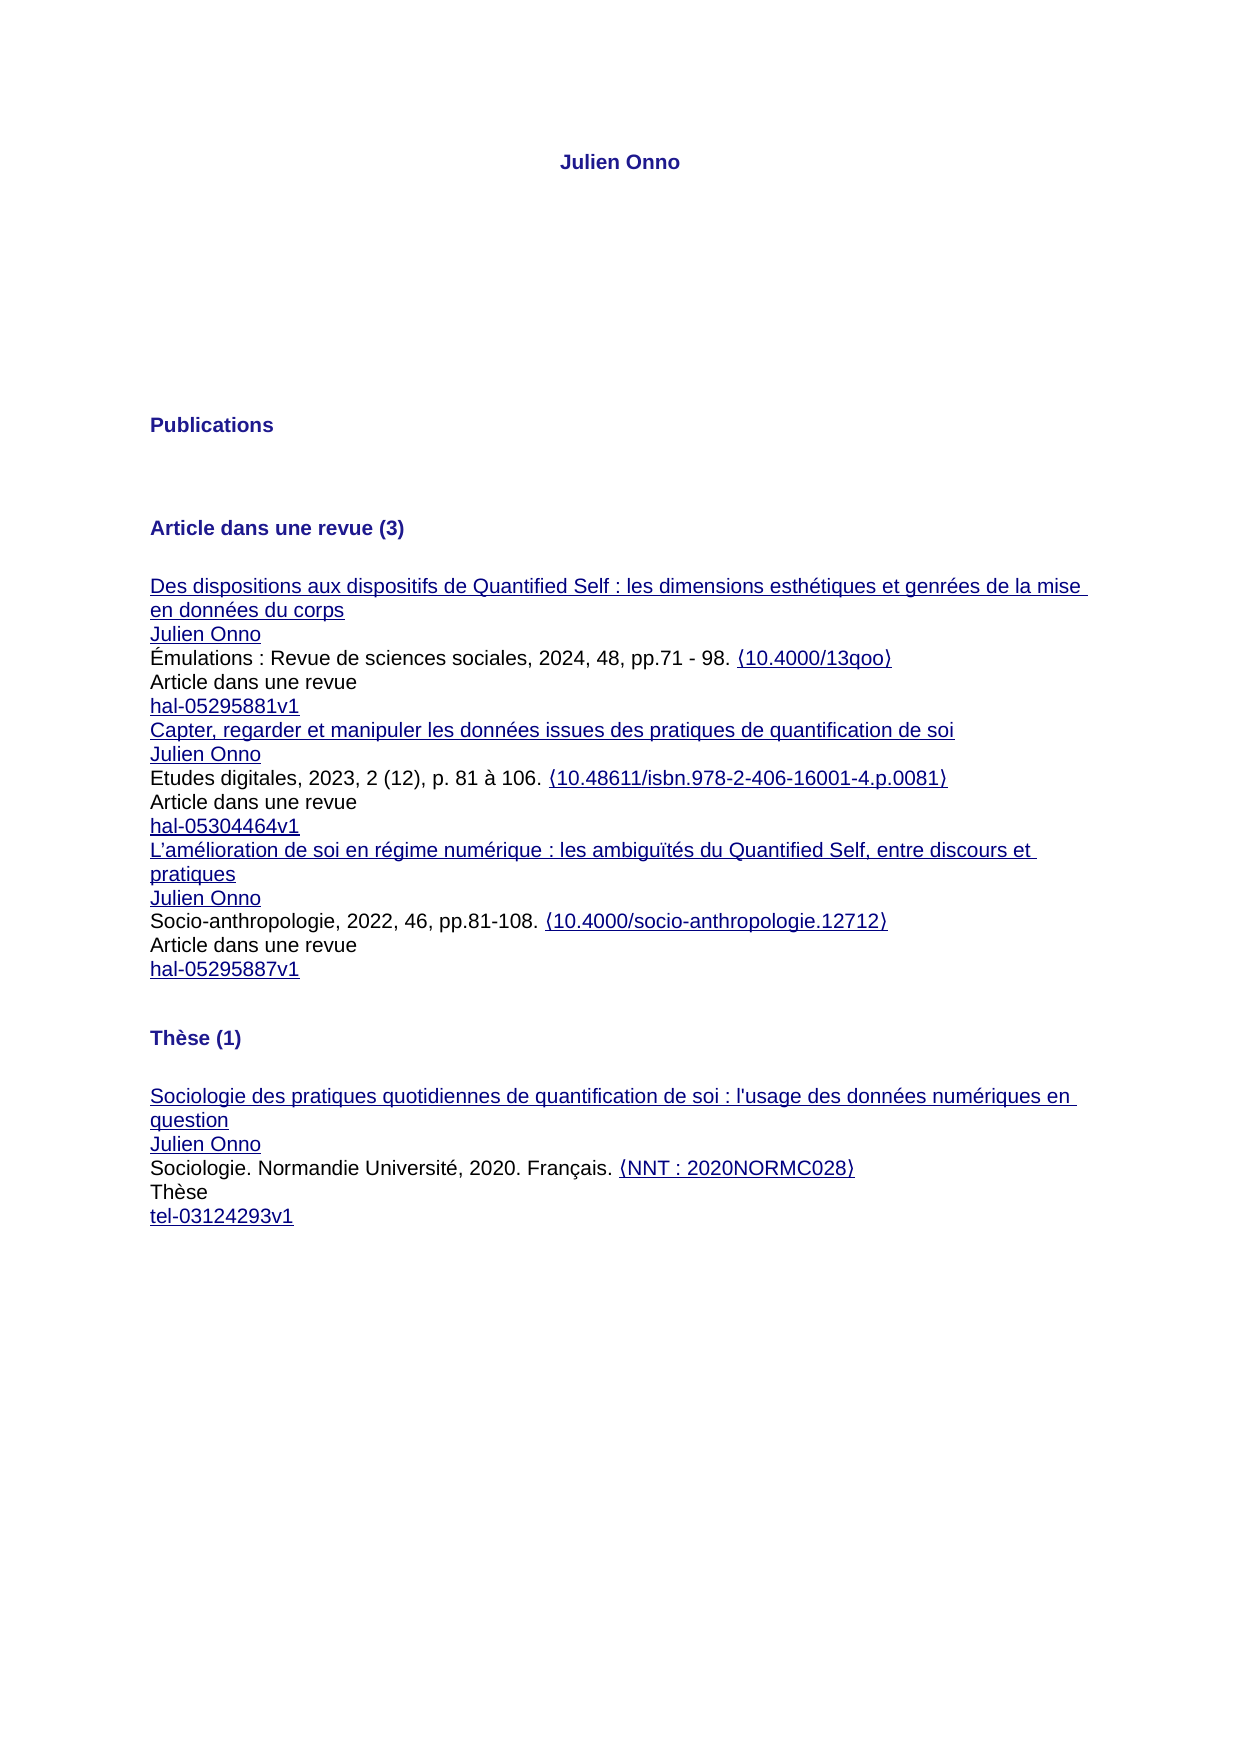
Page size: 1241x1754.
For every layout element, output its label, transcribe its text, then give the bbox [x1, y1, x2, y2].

subtitle Publications [150, 412, 1090, 436]
table_cell L’amélioration de soi en régime numérique : les ambiguïtés du Quantified Self, entre discours et pratiques Julien Onno Socio-anthropologie, 2022, 46, pp.81-108. ⟨10.4000/socio-anthropologie.12712⟩ Article dans une revue hal-05295887v1 [150, 838, 1090, 981]
subtitle Julien Onno [150, 150, 1090, 174]
table_cell Capter, regarder et manipuler les données issues des pratiques de quantification de soi Julien Onno Etudes digitales, 2023, 2 (12), p. 81 à 106. ⟨10.48611/isbn.978-2-406-16001-4.p.0081⟩ Article dans une revue hal-05304464v1 [150, 718, 1090, 837]
table_header Des dispositions aux dispositifs de Quantified Self : les dimensions esthétiques et genrées de la mise en données du corps Julien Onno Émulations : Revue de sciences sociales, 2024, 48, pp.71 - 98. ⟨10.4000/13qoo⟩ Article dans une revue hal-05295881v1 [150, 574, 1090, 718]
subtitle Article dans une revue (3) [150, 516, 1090, 539]
table_header Sociologie des pratiques quotidiennes de quantification de soi : l'usage des données numériques en question Julien Onno Sociologie. Normandie Université, 2020. Français. ⟨NNT : 2020NORMC028⟩ Thèse tel-03124293v1 [150, 1084, 1090, 1228]
subtitle Thèse (1) [150, 1026, 1090, 1050]
